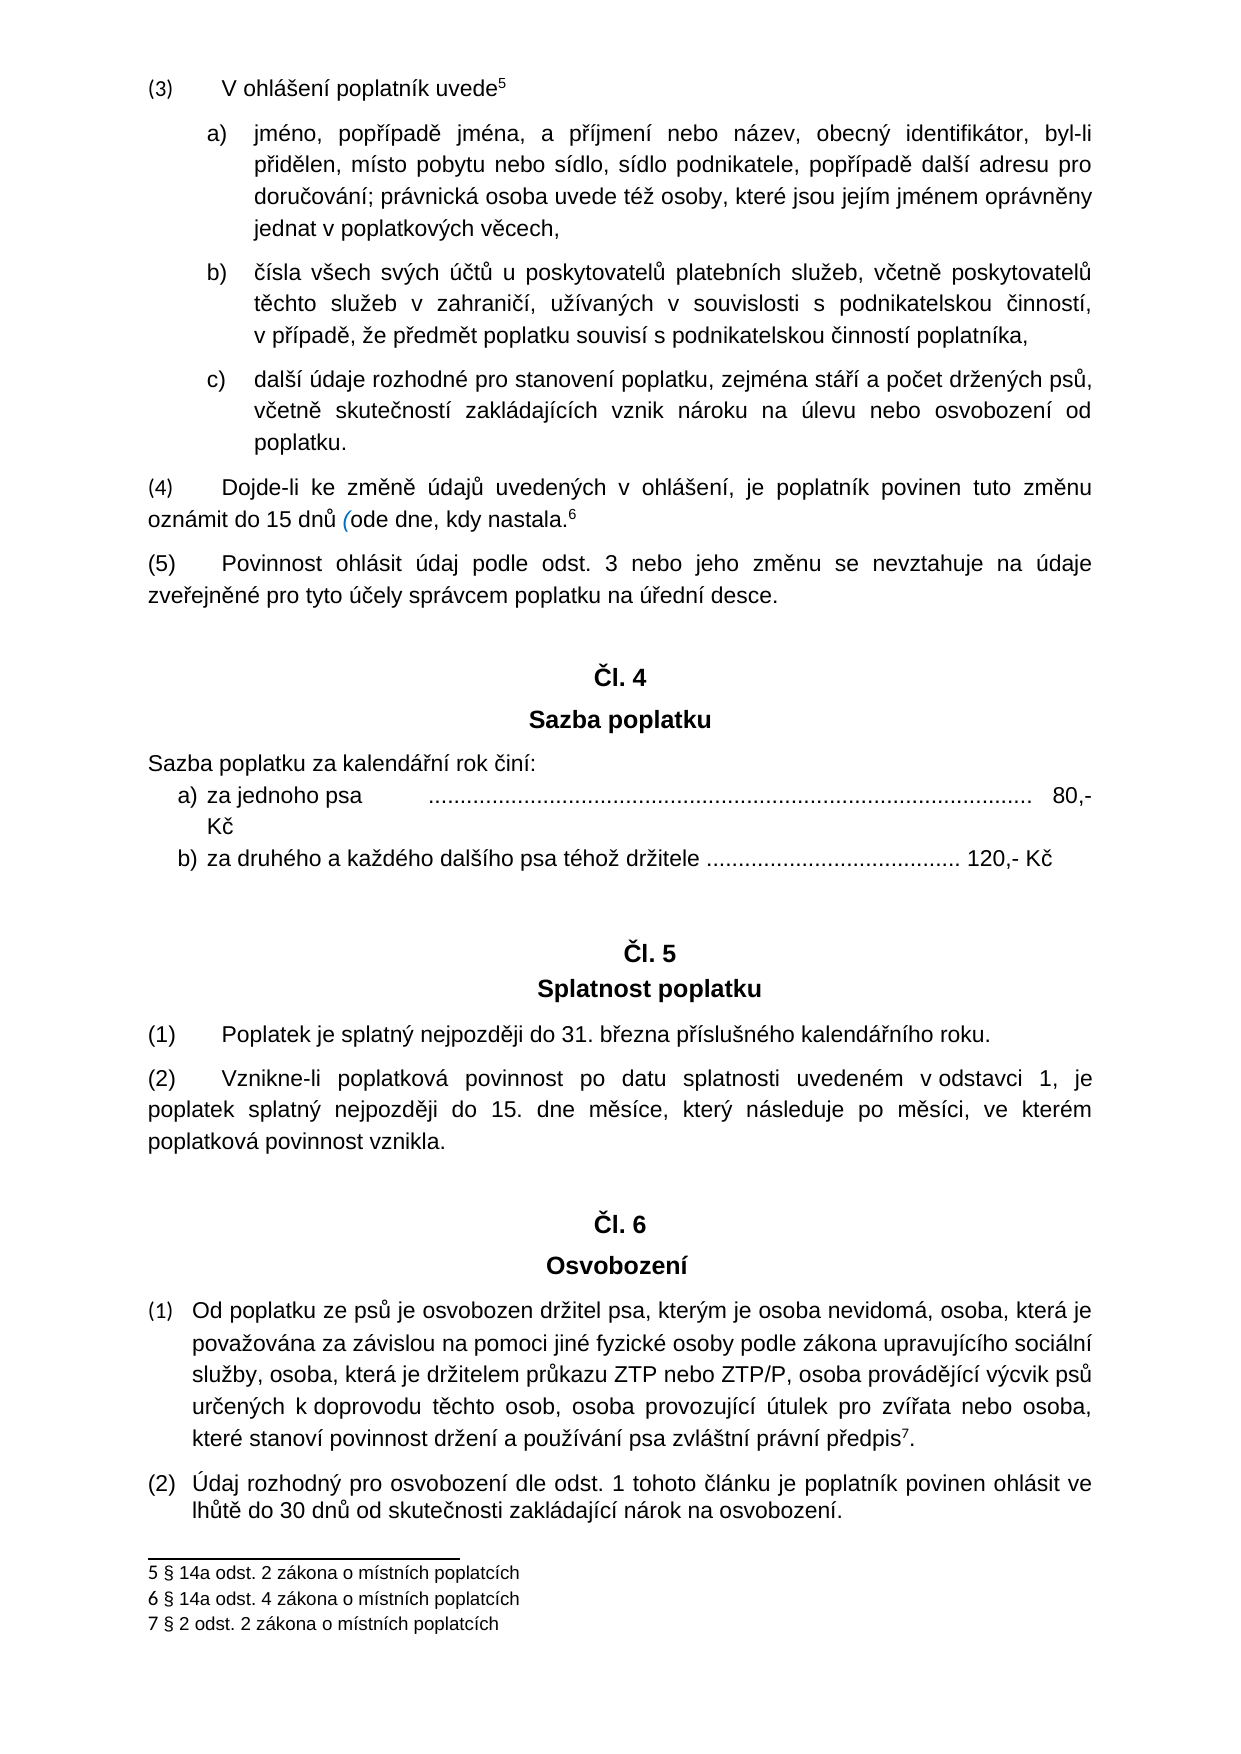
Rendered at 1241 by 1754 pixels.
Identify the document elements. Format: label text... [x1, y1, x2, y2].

list za druhého a každého dalšího psa téhož držitele ........................................ 120,- Kč [177, 845, 1093, 871]
text Splatnost poplatku [207, 974, 1093, 1003]
text Čl. 5 [207, 939, 1093, 968]
list § 2 odst. 2 zákona o místních poplatcích [148, 1610, 1093, 1636]
list § 14a odst. 4 zákona o místních poplatcích [148, 1585, 1093, 1610]
list Povinnost ohlásit údaj podle odst. 3 nebo jeho změnu se nevztahuje na údaje zveřejněné pro tyto účely správcem poplatku na úřední desce. [148, 550, 1093, 608]
list jméno, popřípadě jména, a příjmení nebo název, obecný identifikátor, byl-li přidělen, místo pobytu nebo sídlo, sídlo podnikatele, popřípadě další adresu pro doručování; právnická osoba uvede též osoby, které jsou jejím jménem oprávněny jednat v poplatkových věcech, [207, 120, 1093, 241]
list Vznikne-li poplatková povinnost po datu splatnosti uvedeném v odstavci 1, je poplatek splatný nejpozději do 15. dne měsíce, který následuje po měsíci, ve kterém poplatková povinnost vznikla. [148, 1065, 1093, 1154]
list další údaje rozhodné pro stanovení poplatku, zejména stáří a počet držených psů, včetně skutečností zakládajících vznik nároku na úlevu nebo osvobození od poplatku. [207, 366, 1093, 455]
list Údaj rozhodný pro osvobození dle odst. 1 tohoto článku je poplatník povinen ohlásit ve lhůtě do 30 dnů od skutečnosti zakládající nárok na osvobození. [148, 1470, 1093, 1523]
text Sazba poplatku [148, 704, 1093, 733]
list čísla všech svých účtů u poskytovatelů platebních služeb, včetně poskytovatelů těchto služeb v zahraničí, užívaných v souvislosti s podnikatelskou činností, v případě, že předmět poplatku souvisí s podnikatelskou činností poplatníka, [207, 258, 1093, 348]
list V ohlášení poplatník uvede [148, 74, 1093, 102]
list Od poplatku ze psů je osvobozen držitel psa, kterým je osoba nevidomá, osoba, která je považována za závislou na pomoci jiné fyzické osoby podle zákona upravujícího sociální služby, osoba, která je držitelem průkazu ZTP nebo ZTP/P, osoba provádějící výcvik psů určených k doprovodu těchto osob, osoba provozující útulek pro zvířata nebo osoba, které stanoví povinnost držení a používání psa zvláštní právní předpis. [148, 1296, 1093, 1452]
list Poplatek je splatný nejpozději do 31. března příslušného kalendářního roku. [148, 1021, 1093, 1047]
list za jednoho psa ............................................................................................... 80,- Kč [177, 782, 1093, 839]
text Čl. 6 [148, 1209, 1093, 1238]
text Osvobození [148, 1251, 1093, 1279]
text Sazba poplatku za kalendářní rok činí: [148, 750, 1093, 776]
list § 14a odst. 2 zákona o místních poplatcích [148, 1559, 1093, 1585]
text Čl. 4 [148, 663, 1093, 692]
list Dojde-li ke změně údajů uvedených v ohlášení, je poplatník povinen tuto změnu oznámit do 15 dnů (ode dne, kdy nastala. [148, 473, 1093, 532]
